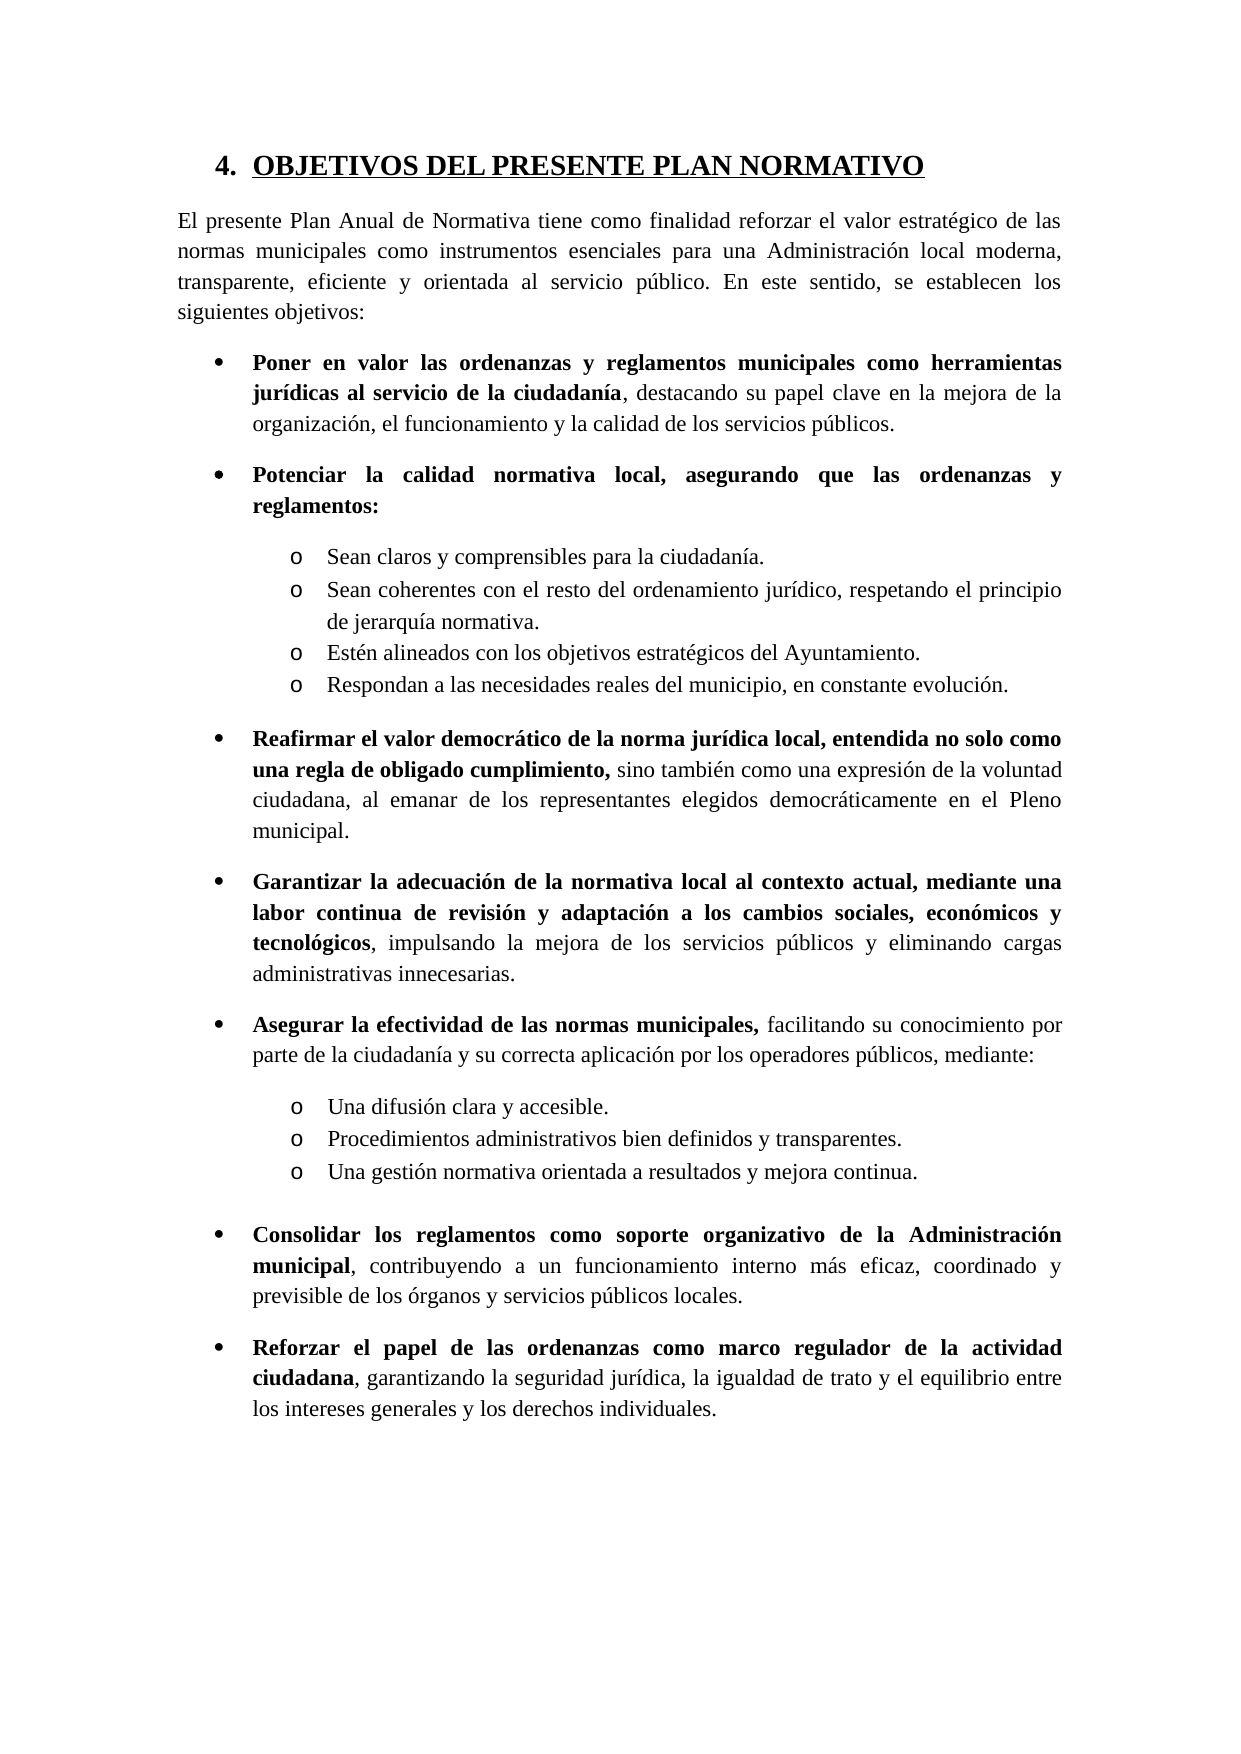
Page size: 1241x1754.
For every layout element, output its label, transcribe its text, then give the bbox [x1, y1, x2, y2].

list Reforzar el papel de las ordenanzas como marco regulador de la actividad ciudadana, garantizando la seguridad jurídica, la igualdad de trato y el equilibrio entre los intereses generales y los derechos individuales. [215, 1333, 1063, 1421]
list Potenciar la calidad normativa local, asegurando que las ordenanzas y reglamentos: [215, 461, 1063, 518]
text El presente Plan Anual de Normativa tiene como finalidad reforzar el valor estratégico de las normas municipales como instrumentos esenciales para una Administración local moderna, transparente, eficiente y orientada al servicio público. En este sentido, se establecen los siguientes objetivos: [177, 207, 1063, 324]
list Procedimientos administrativos bien definidos y transparentes. [290, 1126, 1063, 1154]
list Asegurar la efectividad de las normas municipales, facilitando su conocimiento por parte de la ciudadanía y su correcta aplicación por los operadores públicos, mediante: [215, 1011, 1063, 1068]
list Consolidar los reglamentos como soporte organizativo de la Administración municipal, contribuyendo a un funcionamiento interno más eficaz, coordinado y previsible de los órganos y servicios públicos locales. [215, 1221, 1063, 1308]
list Una difusión clara y accesible. [290, 1093, 1063, 1121]
list Reafirmar el valor democrático de la norma jurídica local, entendida no solo como una regla de obligado cumplimiento, sino también como una expresión de la voluntad ciudadana, al emanar de los representantes elegidos democráticamente en el Pleno municipal. [215, 725, 1063, 843]
list Garantizar la adecuación de la normativa local al contexto actual, mediante una labor continua de revisión y adaptación a los cambios sociales, económicos y tecnológicos, impulsando la mejora de los servicios públicos y eliminando cargas administrativas innecesarias. [215, 868, 1063, 986]
list Estén alineados con los objetivos estratégicos del Ayuntamiento. [289, 639, 1063, 667]
list Poner en valor las ordenanzas y reglamentos municipales como herramientas jurídicas al servicio de la ciudadanía, destacando su papel clave en la mejora de la organización, el funcionamiento y la calidad de los servicios públicos. [215, 349, 1063, 436]
list Sean claros y comprensibles para la ciudadanía. [289, 543, 1063, 571]
subtitle OBJETIVOS DEL PRESENTE PLAN NORMATIVO [215, 148, 1063, 181]
list Sean coherentes con el resto del ordenamiento jurídico, respetando el principio de jerarquía normativa. [289, 576, 1063, 635]
list Respondan a las necesidades reales del municipio, en constante evolución. [289, 672, 1063, 700]
list Una gestión normativa orientada a resultados y mejora continua. [290, 1158, 1063, 1186]
